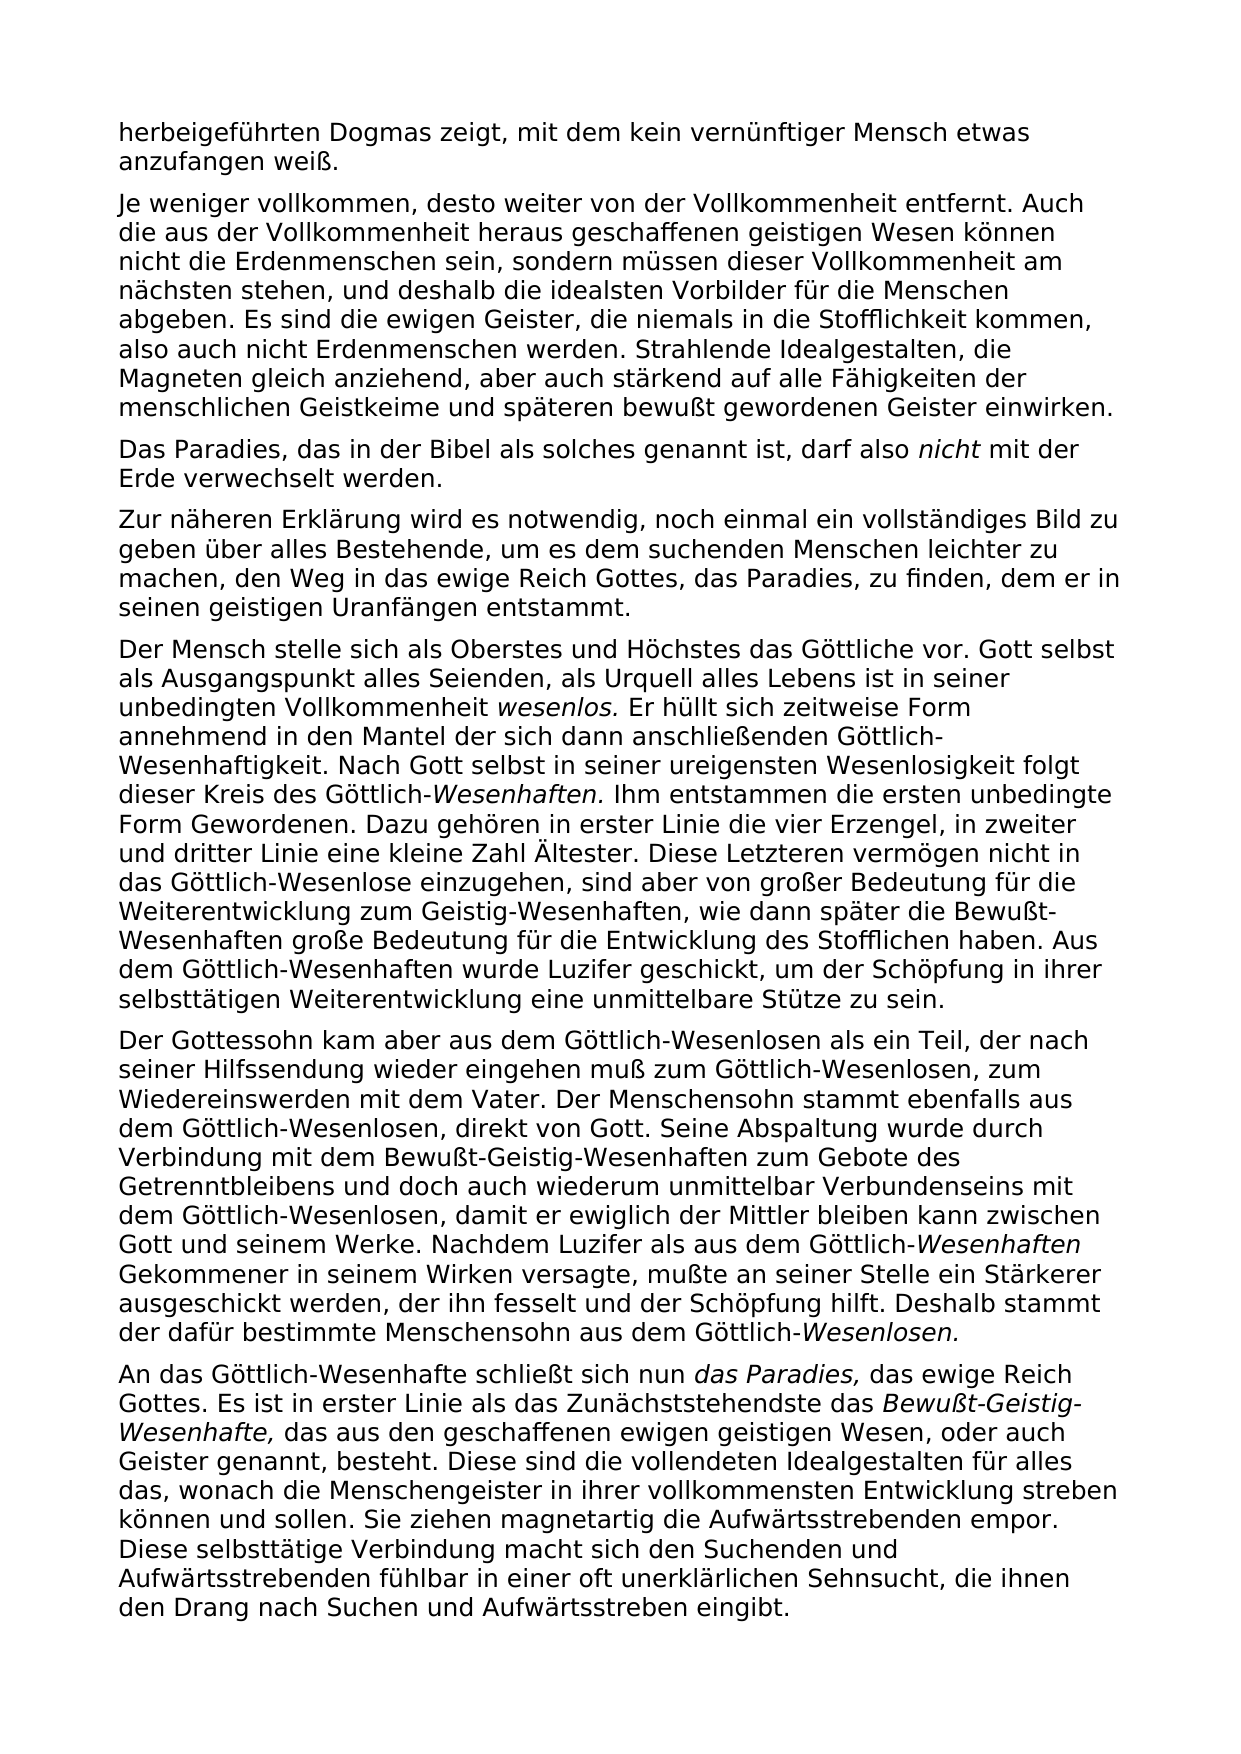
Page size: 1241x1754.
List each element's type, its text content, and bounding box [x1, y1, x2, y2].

text Der Mensch stelle sich als Oberstes und Höchstes das Göttliche vor. Gott selbst als Ausgangspunkt alles Seienden, als Urquell alles Lebens ist in seiner unbedingten Vollkommenheit wesenlos. Er hüllt sich zeitweise Form annehmend in den Mantel der sich dann anschließenden Göttlich-Wesenhaftigkeit. Nach Gott selbst in seiner ureigensten Wesenlosigkeit folgt dieser Kreis des Göttlich-Wesenhaften. Ihm entstammen die ersten unbedingte Form Gewordenen. Dazu gehören in erster Linie die vier Erzengel, in zweiter und dritter Linie eine kleine Zahl Ältester. Diese Letzteren vermögen nicht in das Göttlich-Wesenlose einzugehen, sind aber von großer Bedeutung für die Weiterentwicklung zum Geistig-Wesenhaften, wie dann später die Bewußt-Wesenhaften große Bedeutung für die Entwicklung des Stofflichen haben. Aus dem Göttlich-Wesenhaften wurde Luzifer geschickt, um der Schöpfung in ihrer selbsttätigen Weiterentwicklung eine unmittelbare Stütze zu sein. [118, 635, 1122, 1014]
text herbeigeführten Dogmas zeigt, mit dem kein vernünftiger Mensch etwas anzufangen weiß. [118, 118, 1122, 176]
text Das Paradies, das in der Bibel als solches genannt ist, darf also nicht mit der Erde verwechselt werden. [118, 435, 1122, 493]
text Je weniger vollkommen, desto weiter von der Vollkommenheit entfernt. Auch die aus der Vollkommenheit heraus geschaffenen geistigen Wesen können nicht die Erdenmenschen sein, sondern müssen dieser Vollkommenheit am nächsten stehen, und deshalb die idealsten Vorbilder für die Menschen abgeben. Es sind die ewigen Geister, die niemals in die Stofflichkeit kommen, also auch nicht Erdenmenschen werden. Strahlende Idealgestalten, die Magneten gleich anziehend, aber auch stärkend auf alle Fähigkeiten der menschlichen Geistkeime und späteren bewußt gewordenen Geister einwirken. [118, 189, 1122, 422]
text Zur näheren Erklärung wird es notwendig, noch einmal ein vollständiges Bild zu geben über alles Bestehende, um es dem suchenden Menschen leichter zu machen, den Weg in das ewige Reich Gottes, das Paradies, zu finden, dem er in seinen geistigen Uranfängen entstammt. [118, 506, 1122, 622]
text Der Gottessohn kam aber aus dem Göttlich-Wesenlosen als ein Teil, der nach seiner Hilfssendung wieder eingehen muß zum Göttlich-Wesenlosen, zum Wiedereinswerden mit dem Vater. Der Menschensohn stammt ebenfalls aus dem Göttlich-Wesenlosen, direkt von Gott. Seine Abspaltung wurde durch Verbindung mit dem Bewußt-Geistig-Wesenhaften zum Gebote des Getrenntbleibens und doch auch wiederum unmittelbar Verbundenseins mit dem Göttlich-Wesenlosen, damit er ewiglich der Mittler bleiben kann zwischen Gott und seinem Werke. Nachdem Luzifer als aus dem Göttlich-Wesenhaften Gekommener in seinem Wirken versagte, mußte an seiner Stelle ein Stärkerer ausgeschickt werden, der ihn fesselt und der Schöpfung hilft. Deshalb stammt der dafür bestimmte Menschensohn aus dem Göttlich-Wesenlosen. [118, 1026, 1122, 1347]
text An das Göttlich-Wesenhafte schließt sich nun das Paradies, das ewige Reich Gottes. Es ist in erster Linie als das Zunächststehendste das Bewußt-Geistig-Wesenhafte, das aus den geschaffenen ewigen geistigen Wesen, oder auch Geister genannt, besteht. Diese sind die vollendeten Idealgestalten für alles das, wonach die Menschengeister in ihrer vollkommensten Entwicklung streben können und sollen. Sie ziehen magnetartig die Aufwärtsstrebenden empor. Diese selbsttätige Verbindung macht sich den Suchenden und Aufwärtsstrebenden fühlbar in einer oft unerklärlichen Sehnsucht, die ihnen den Drang nach Suchen und Aufwärtsstreben eingibt. [118, 1360, 1122, 1622]
